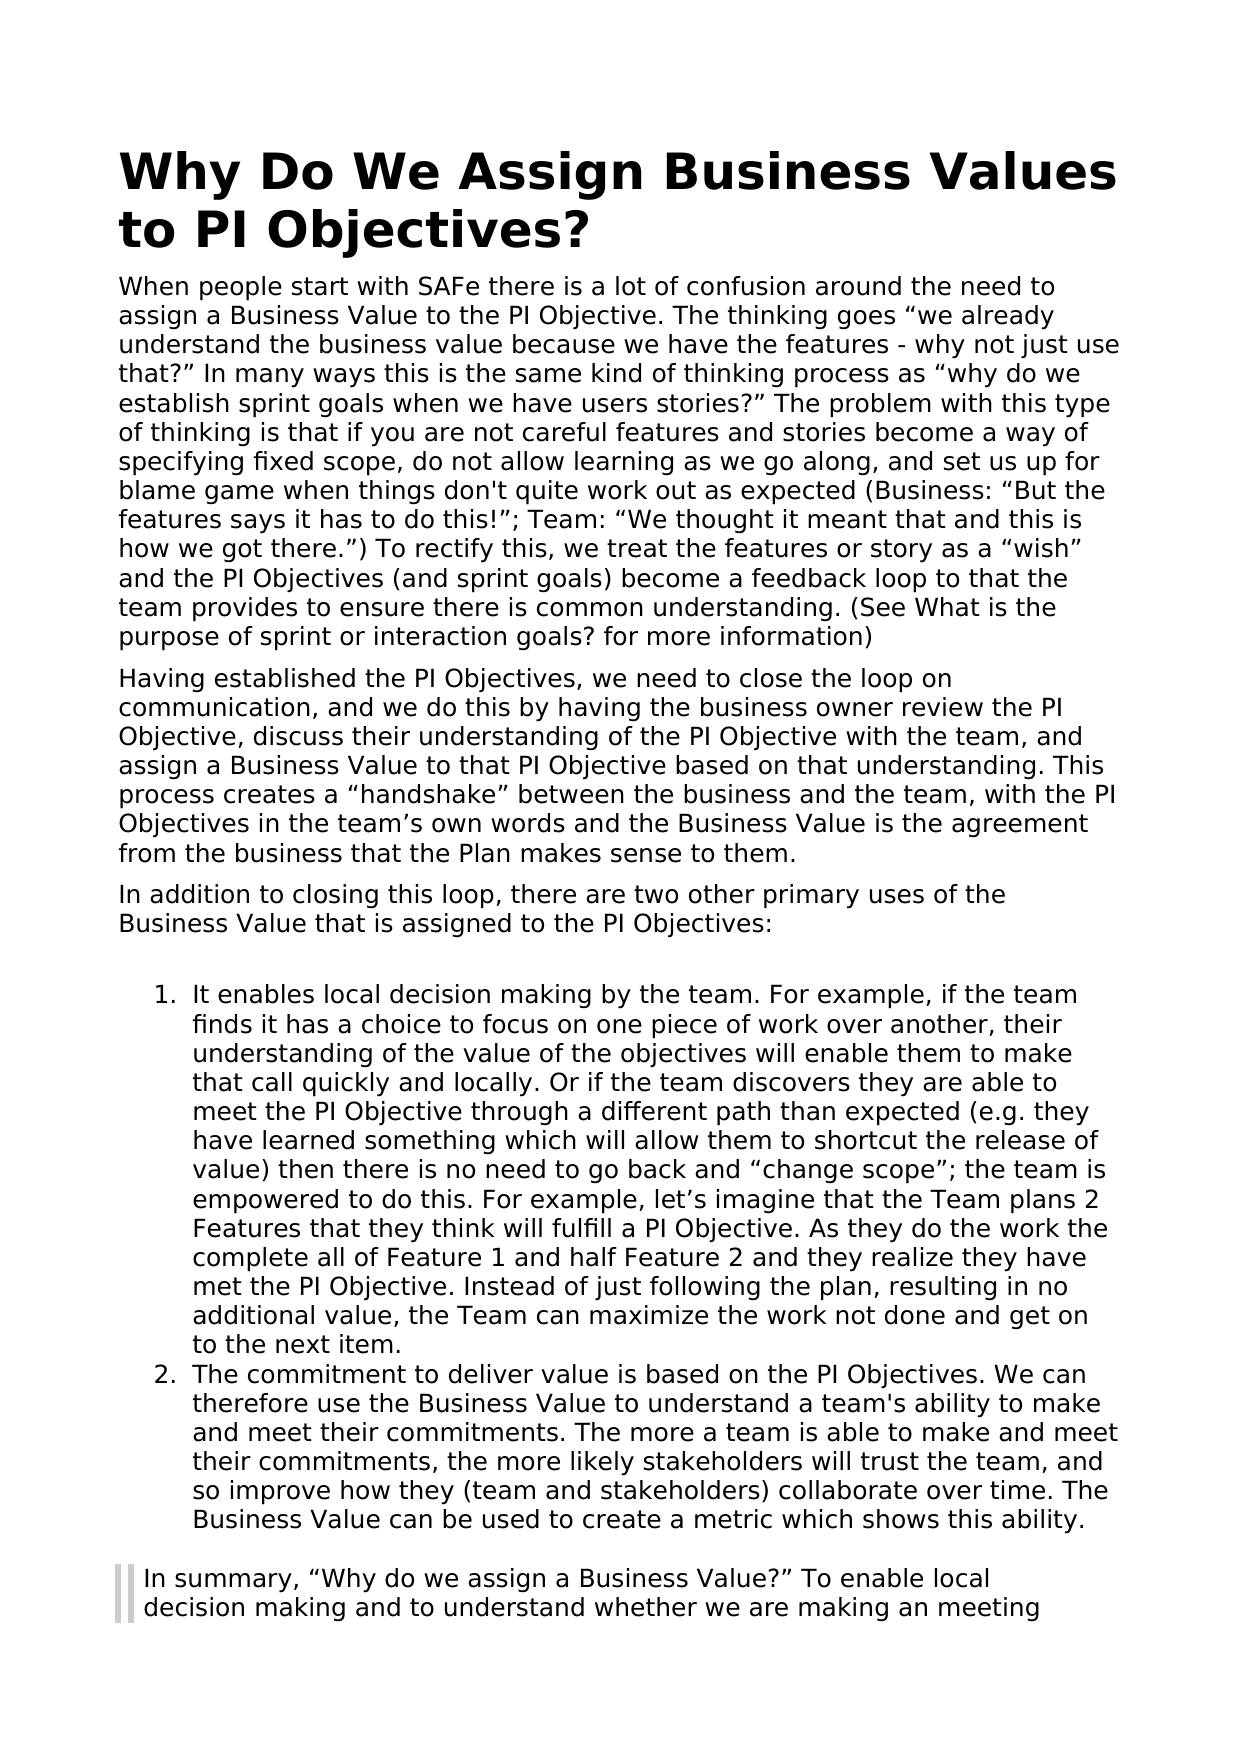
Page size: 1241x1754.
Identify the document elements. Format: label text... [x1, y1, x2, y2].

text In addition to closing this loop, there are two other primary uses of the Business Value that is assigned to the PI Objectives: [118, 880, 1122, 939]
text Having established the PI Objectives, we need to close the loop on communication, and we do this by having the business owner review the PI Objective, discuss their understanding of the PI Objective with the team, and assign a Business Value to that PI Objective based on that understanding. This process creates a “handshake” between the business and the team, with the PI Objectives in the team’s own words and the Business Value is the agreement from the business that the Plan makes sense to them. [118, 664, 1122, 868]
table_header In summary, “Why do we assign a Business Value?” To enable local decision making and to understand whether we are making an meeting [134, 1564, 1109, 1623]
table_header [1109, 1564, 1122, 1623]
text When people start with SAFe there is a lot of confusion around the need to assign a Business Value to the PI Objective. The thinking goes “we already understand the business value because we have the features - why not just use that?” In many ways this is the same kind of thinking process as “why do we establish sprint goals when we have users stories?” The problem with this type of thinking is that if you are not careful features and stories become a way of specifying fixed scope, do not allow learning as we go along, and set us up for blame game when things don't quite work out as expected (Business: “But the features says it has to do this!”; Team: “We thought it meant that and this is how we got there.”) To rectify this, we treat the features or story as a “wish” and the PI Objectives (and sprint goals) become a feedback loop to that the team provides to ensure there is common understanding. (See What is the purpose of sprint or interaction goals? for more information) [118, 272, 1122, 651]
list The commitment to deliver value is based on the PI Objectives. We can therefore use the Business Value to understand a team's ability to make and meet their commitments. The more a team is able to make and meet their commitments, the more likely stakeholders will trust the team, and so improve how they (team and stakeholders) collaborate over time. The Business Value can be used to create a metric which shows this ability. [177, 1360, 1122, 1535]
list It enables local decision making by the team. For example, if the team finds it has a choice to focus on one piece of work over another, their understanding of the value of the objectives will enable them to make that call quickly and locally. Or if the team discovers they are able to meet the PI Objective through a different path than expected (e.g. they have learned something which will allow them to shortcut the release of value) then there is no need to go back and “change scope”; the team is empowered to do this. For example, let’s imagine that the Team plans 2 Features that they think will fulfill a PI Objective. As they do the work the complete all of Feature 1 and half Feature 2 and they realize they have met the PI Objective. Instead of just following the plan, resulting in no additional value, the Team can maximize the work not done and get on to the next item. [177, 981, 1122, 1360]
subtitle Why Do We Assign Business Values to PI Objectives? [118, 143, 1122, 259]
table_header [121, 1564, 128, 1623]
